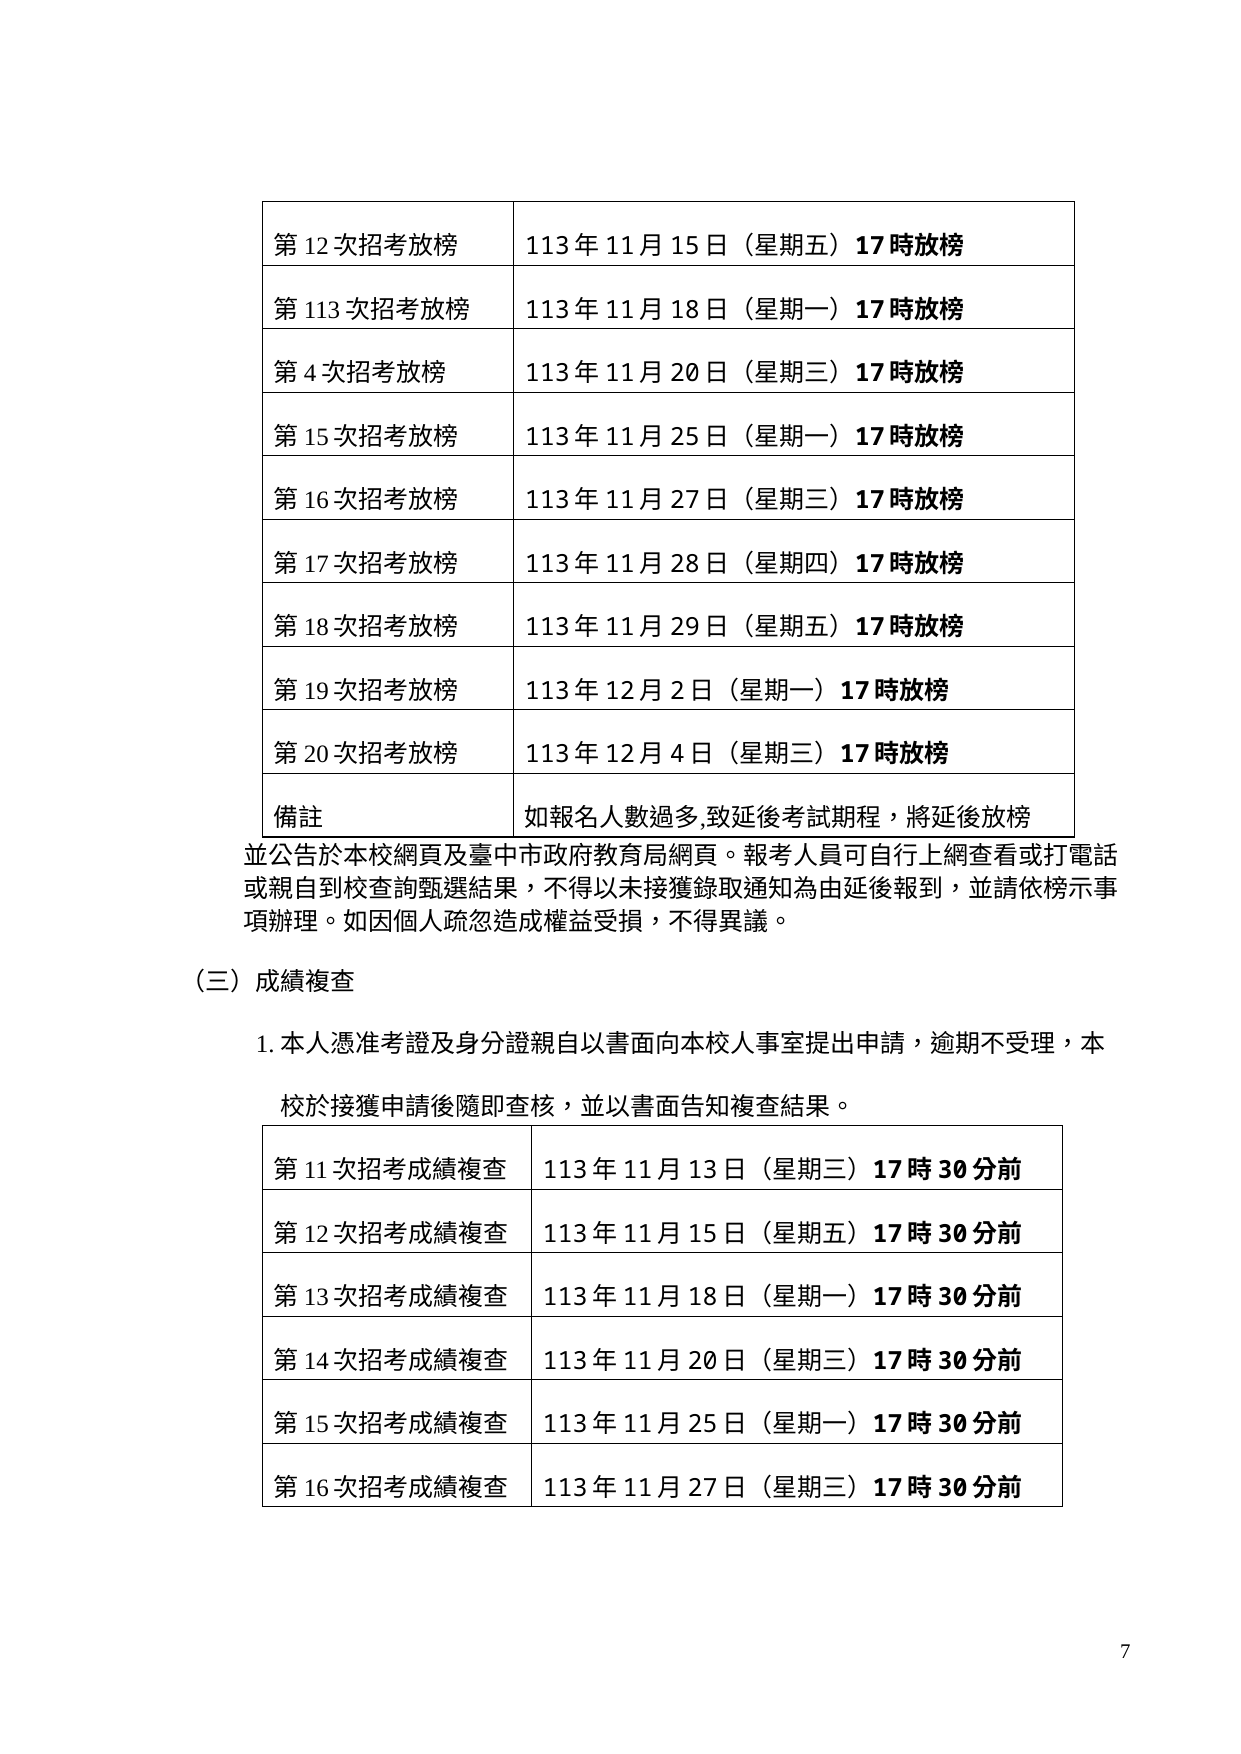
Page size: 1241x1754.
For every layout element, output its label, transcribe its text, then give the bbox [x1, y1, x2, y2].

table_cell 113年11月25日（星期一）17時30分前 [532, 1380, 1062, 1443]
table_cell 第16次招考放榜 [263, 456, 513, 519]
table_cell 113年11月18日（星期一）17時30分前 [532, 1253, 1062, 1316]
table_cell 第16次招考成績複查 [263, 1444, 531, 1506]
text 並公告於本校網頁及臺中市政府教育局網頁。報考人員可自行上網查看或打電話或親自到校查詢甄選結果，不得以未接獲錄取通知為由延後報到，並請依榜示事項辦理。如因個人疏忽造成權益受損，不得異議。 [243, 837, 1122, 937]
table_cell 113年11月29日（星期五）17時放榜 [514, 583, 1074, 646]
table_header 第11次招考成績複查 [263, 1126, 531, 1188]
table_cell 第18次招考放榜 [263, 583, 513, 646]
table_cell 113年11月27日（星期三）17時放榜 [514, 456, 1074, 519]
table_cell 第17次招考放榜 [263, 520, 513, 582]
table_cell 備註 [263, 774, 513, 836]
table_header 113年11月13日（星期三）17時30分前 [532, 1126, 1062, 1188]
text 1. 本人憑准考證及身分證親自以書面向本校人事室提出申請，逾期不受理，本校於接獲申請後隨即查核，並以書面告知複查結果。 [256, 1000, 1122, 1125]
table_cell 113年11月25日（星期一）17時放榜 [514, 393, 1074, 455]
table_cell 113年11月15日（星期五）17時30分前 [532, 1190, 1062, 1252]
table_cell 113年11月20日（星期三）17時放榜 [514, 329, 1074, 392]
table_cell 113年11月28日（星期四）17時放榜 [514, 520, 1074, 582]
table_cell 第12次招考放榜 [263, 202, 513, 264]
table_cell 113年11月18日（星期一）17時放榜 [514, 266, 1074, 328]
table_cell 113年12月4日（星期三）17時放榜 [514, 710, 1074, 773]
table_cell 第14次招考成績複查 [263, 1317, 531, 1379]
table_cell 第113次招考放榜 [263, 266, 513, 328]
table_cell 113年11月20日（星期三）17時30分前 [532, 1317, 1062, 1379]
text （三）成績複查 [181, 937, 1122, 1000]
table_cell 第20次招考放榜 [263, 710, 513, 773]
table_cell 113年12月2日（星期一）17時放榜 [514, 647, 1074, 709]
table_cell 第12次招考成績複查 [263, 1190, 531, 1252]
table_cell 第19次招考放榜 [263, 647, 513, 709]
table_cell 113年11月27日（星期三）17時30分前 [532, 1444, 1062, 1506]
table_cell 第15次招考成績複查 [263, 1380, 531, 1443]
table_cell 第4次招考放榜 [263, 329, 513, 392]
table_cell 第13次招考成績複查 [263, 1253, 531, 1316]
table_cell 113年11月15日（星期五）17時放榜 [514, 202, 1074, 264]
table_cell 如報名人數過多,致延後考試期程，將延後放榜 [514, 774, 1074, 836]
table_cell 第15次招考放榜 [263, 393, 513, 455]
